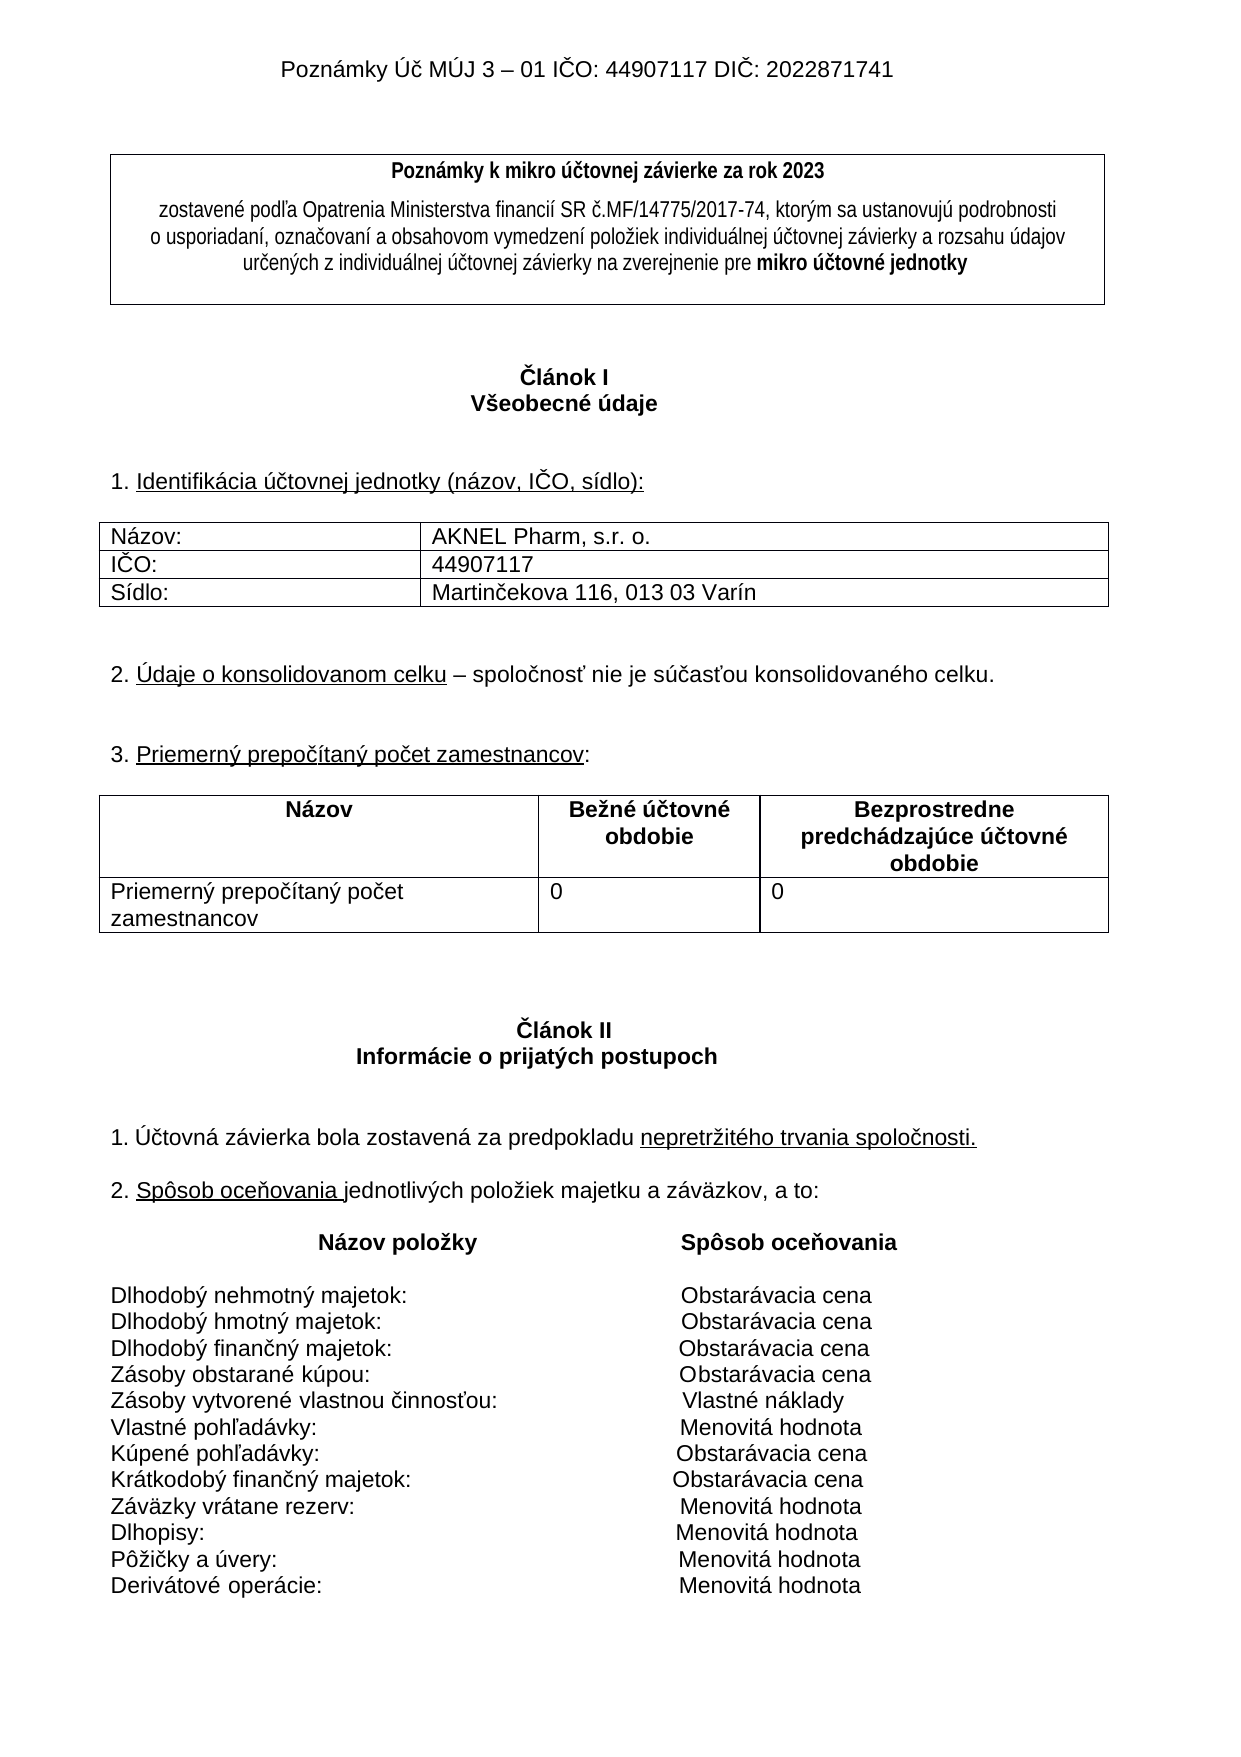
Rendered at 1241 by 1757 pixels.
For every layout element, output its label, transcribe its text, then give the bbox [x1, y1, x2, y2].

text Informácie o prijatých postupoch [54, 1043, 1019, 1069]
text Poznámky k mikro účtovnej závierke za rok 2023 [111, 155, 1104, 184]
table_cell 0 [761, 878, 1108, 932]
table_cell Priemerný prepočítaný počet zamestnancov [100, 878, 538, 932]
text Kúpené pohľadávky: Obstarávacia cena [110, 1440, 1105, 1466]
table_cell Martinčekova 116, 013 03 Varín [421, 579, 1108, 606]
text Názov položky Spôsob oceňovania [110, 1229, 1105, 1256]
table_header Bežné účtovné obdobie [539, 796, 759, 877]
text Pôžičky a úvery: Menovitá hodnota [110, 1546, 1105, 1572]
text Dlhopisy: Menovitá hodnota [110, 1519, 1105, 1546]
text Krátkodobý finančný majetok: Obstarávacia cena [110, 1466, 1105, 1493]
text 2. Spôsob oceňovania jednotlivých položiek majetku a záväzkov, a to: [110, 1177, 1105, 1203]
text Derivátové operácie: Menovitá hodnota [110, 1572, 1105, 1598]
text 1. Účtovná závierka bola zostavená za predpokladu nepretržitého trvania spoločnosti. [110, 1124, 1105, 1150]
table_header Názov [100, 796, 538, 877]
table_cell Sídlo: [100, 579, 420, 606]
text Všeobecné údaje [110, 390, 1017, 416]
subtitle Článok II [110, 1017, 1017, 1043]
table_header Bezprostredne predchádzajúce účtovné obdobie [761, 796, 1108, 877]
text Zásoby vytvorené vlastnou činnosťou: Vlastné náklady [110, 1387, 1105, 1414]
table_cell 44907117 [421, 551, 1108, 578]
text Zásoby obstarané kúpou: Obstarávacia cena [110, 1361, 1105, 1387]
text 2. Údaje o konsolidovanom celku – spoločnosť nie je súčasťou konsolidovaného celku. [110, 661, 1105, 688]
text Záväzky vrátane rezerv: Menovitá hodnota [110, 1493, 1105, 1519]
text 3. Priemerný prepočítaný počet zamestnancov: [110, 740, 1105, 767]
table_header Názov: [100, 523, 420, 550]
table_header AKNEL Pharm, s.r. o. [421, 523, 1108, 550]
table_cell IČO: [100, 551, 420, 578]
table_cell 0 [539, 878, 759, 932]
text zostavené podľa Opatrenia Ministerstva financií SR č.MF/14775/2017-74, ktorým sa ustanovujú podrobnosti o usporiadaní, označovaní a obsahovom vymedzení položiek individuálnej účtovnej závierky a rozsahu údajov určených z individuálnej účtovnej závierky na zverejnenie pre mikro účtovné jednotky [111, 193, 1104, 275]
text 1. Identifikácia účtovnej jednotky (názov, IČO, sídlo): [110, 468, 1105, 495]
text Dlhodobý hmotný majetok: Obstarávacia cena [110, 1308, 1105, 1335]
text Dlhodobý finančný majetok: Obstarávacia cena [110, 1335, 1105, 1361]
subtitle Článok I [110, 363, 1018, 390]
text Vlastné pohľadávky: Menovitá hodnota [110, 1414, 1105, 1440]
text Dlhodobý nehmotný majetok: Obstarávacia cena [110, 1282, 1105, 1308]
